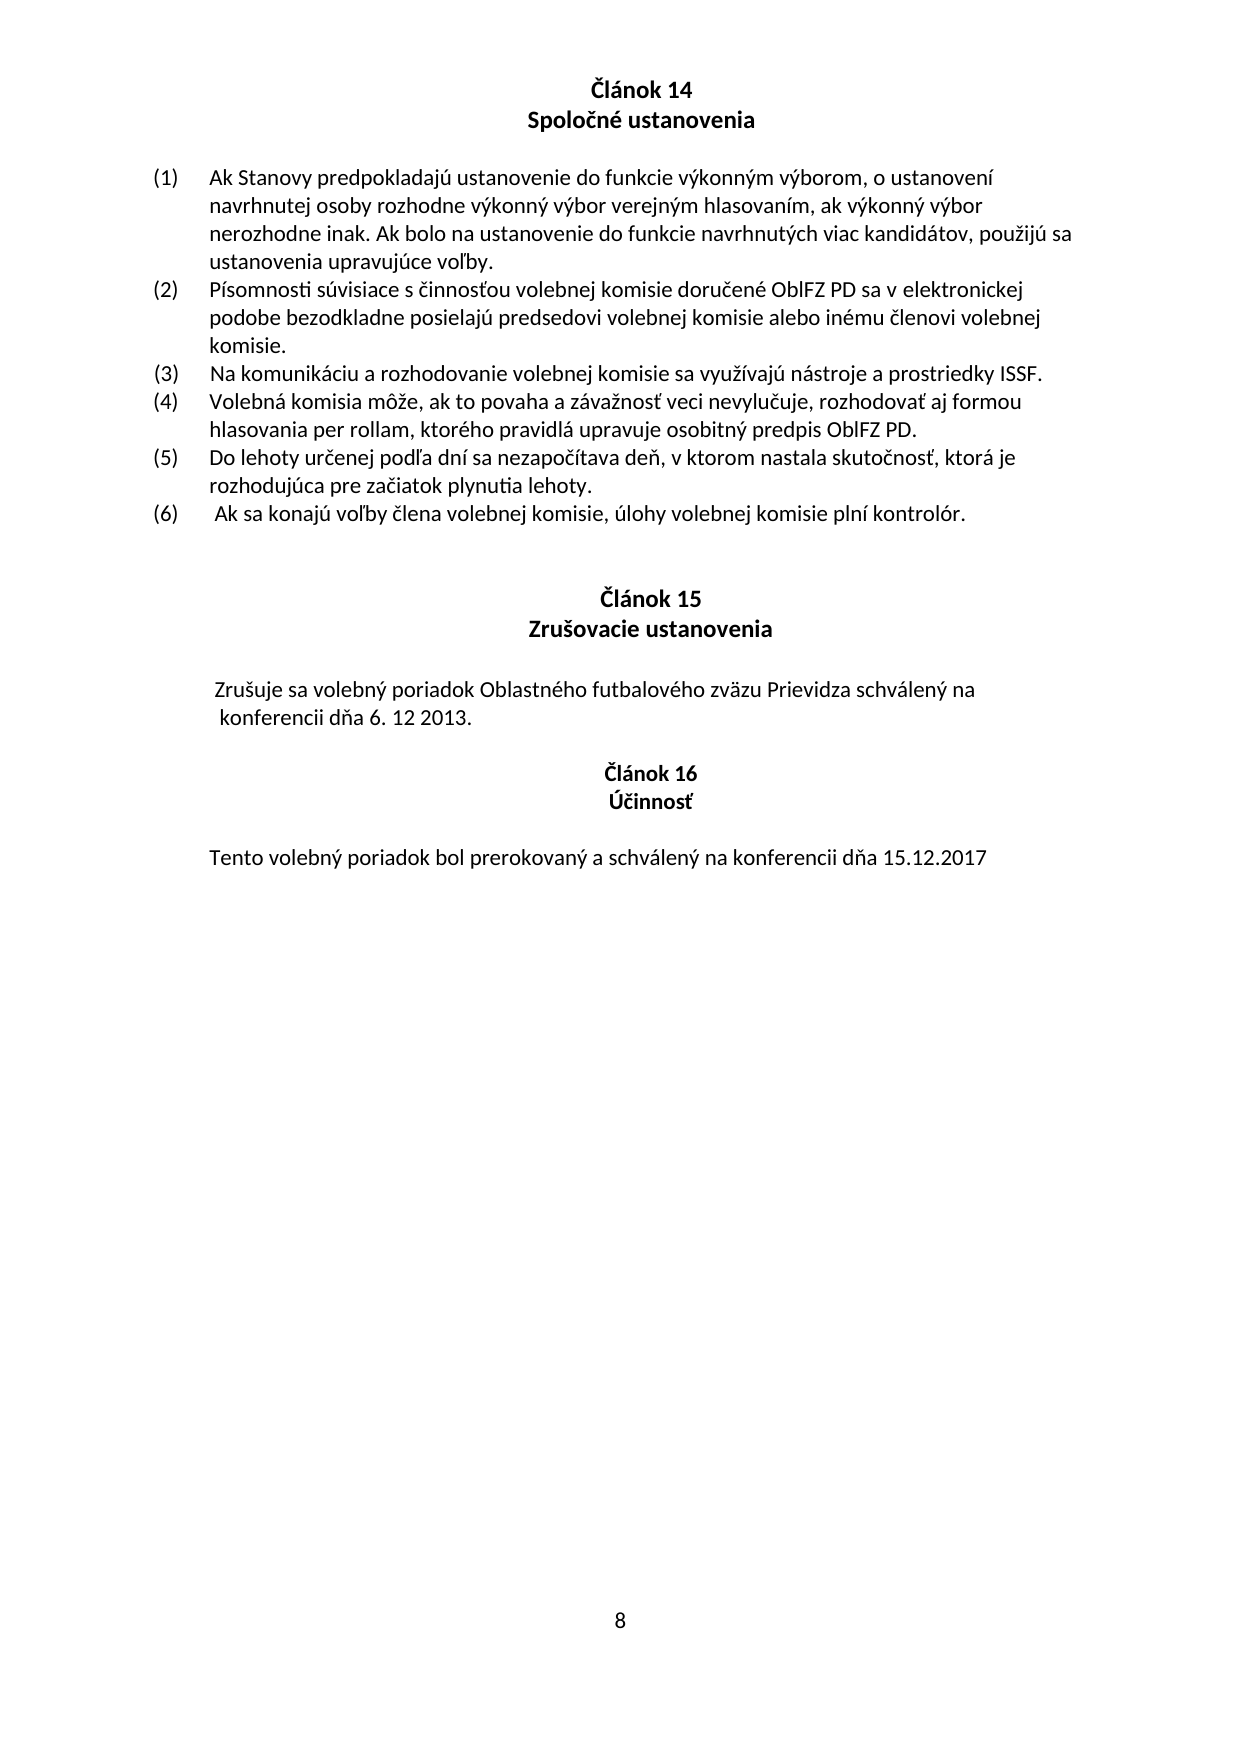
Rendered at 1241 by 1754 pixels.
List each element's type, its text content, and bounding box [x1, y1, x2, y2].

text Tento volebný poriadok bol prerokovaný a schválený na konferencii dňa 15.12.2017 [209, 843, 1093, 871]
text Zrušovacie ustanovenia [209, 614, 1093, 644]
list Ak Stanovy predpokladajú ustanovenie do funkcie výkonným výborom, o ustanovení [153, 163, 1093, 191]
text komisie. [209, 331, 1093, 359]
list Na komunikáciu a rozhodovanie volebnej komisie sa využívajú nástroje a prostriedky ISSF. [153, 359, 1093, 387]
text Článok 15 [209, 583, 1093, 614]
list Volebná komisia môže, ak to povaha a závažnosť veci nevylučuje, rozhodovať aj formou [153, 387, 1093, 415]
list Ak sa konajú voľby člena volebnej komisie, úlohy volebnej komisie plní kontrolór. [153, 499, 1093, 527]
list Do lehoty určenej podľa dní sa nezapočítava deň, v ktorom nastala skutočnosť, ktorá je [153, 443, 1093, 471]
text podobe bezodkladne posielajú predsedovi volebnej komisie alebo inému členovi volebnej [153, 303, 1093, 331]
text Účinnosť [209, 787, 1093, 815]
text Zrušuje sa volebný poriadok Oblastného futbalového zväzu Prievidza schválený na [209, 675, 1093, 703]
text rozhodujúca pre začiatok plynutia lehoty. [153, 471, 1093, 499]
text Spoločné ustanovenia [190, 104, 1093, 135]
text ustanovenia upravujúce voľby. [209, 247, 1093, 275]
text nerozhodne inak. Ak bolo na ustanovenie do funkcie navrhnutých viac kandidátov, použijú sa [209, 219, 1093, 247]
list Písomnosti súvisiace s činnosťou volebnej komisie doručené OblFZ PD sa v elektronickej [153, 275, 1093, 303]
text hlasovania per rollam, ktorého pravidlá upravuje osobitný predpis OblFZ PD. [209, 415, 1093, 443]
text Článok 16 [209, 759, 1093, 787]
text navrhnutej osoby rozhodne výkonný výbor verejným hlasovaním, ak výkonný výbor [209, 191, 1093, 219]
text konferencii dňa 6. 12 2013. [209, 703, 1093, 731]
text Článok 14 [190, 74, 1093, 104]
